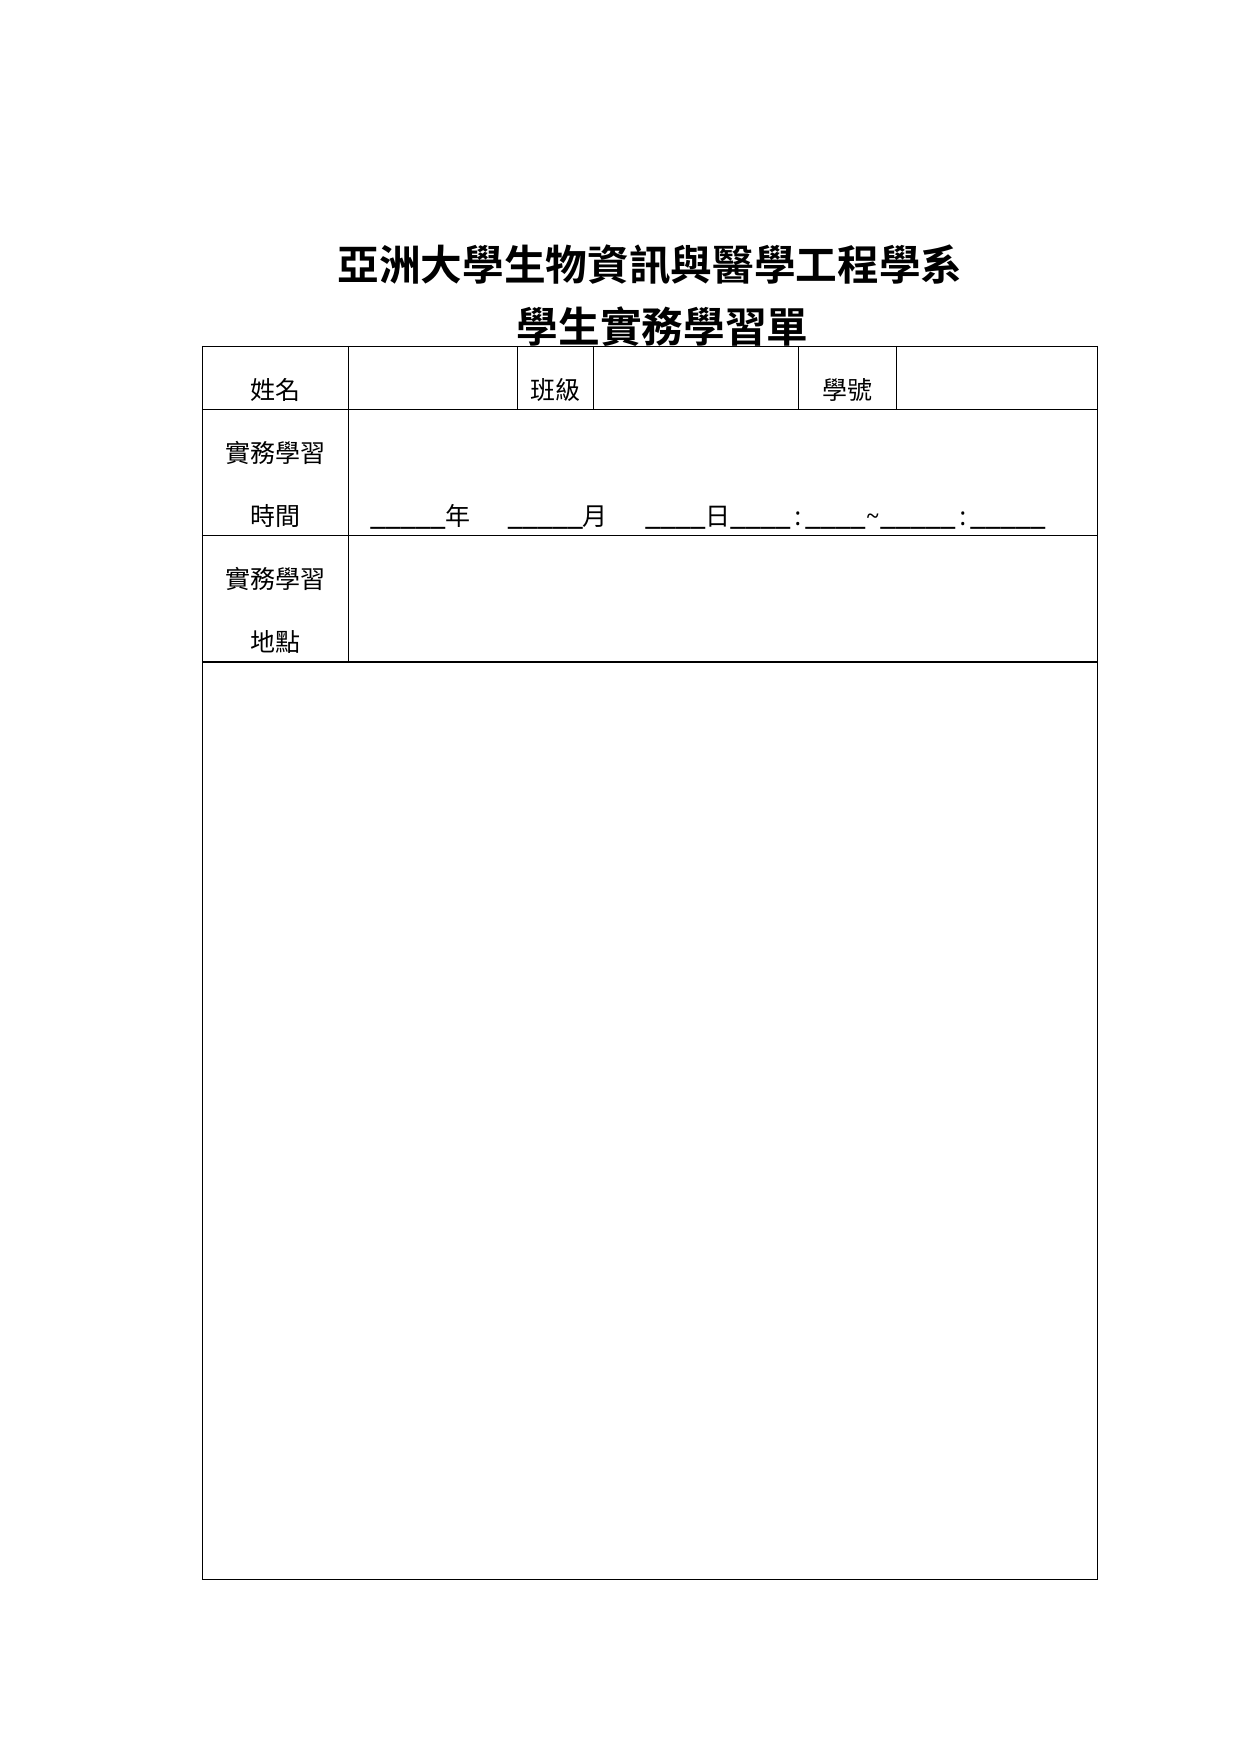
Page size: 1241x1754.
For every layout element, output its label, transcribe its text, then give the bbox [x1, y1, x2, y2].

text 學生實務學習單 [133, 283, 1167, 346]
table_header [349, 347, 517, 409]
table_cell [203, 663, 1097, 1579]
table_header 學號 [799, 347, 896, 409]
text 亞洲大學生物資訊與醫學工程學系 [133, 221, 1167, 283]
table_header 班級 [518, 347, 593, 409]
table_cell _____年 _____月 ____日____:____~_____:_____ [349, 410, 1097, 535]
table_cell 實務學習時間 [203, 410, 348, 535]
table_header [897, 347, 1097, 409]
table_cell [349, 536, 1097, 661]
table_header [594, 347, 798, 409]
table_header 姓名 [203, 347, 348, 409]
table_cell 實務學習地點 [203, 536, 348, 661]
